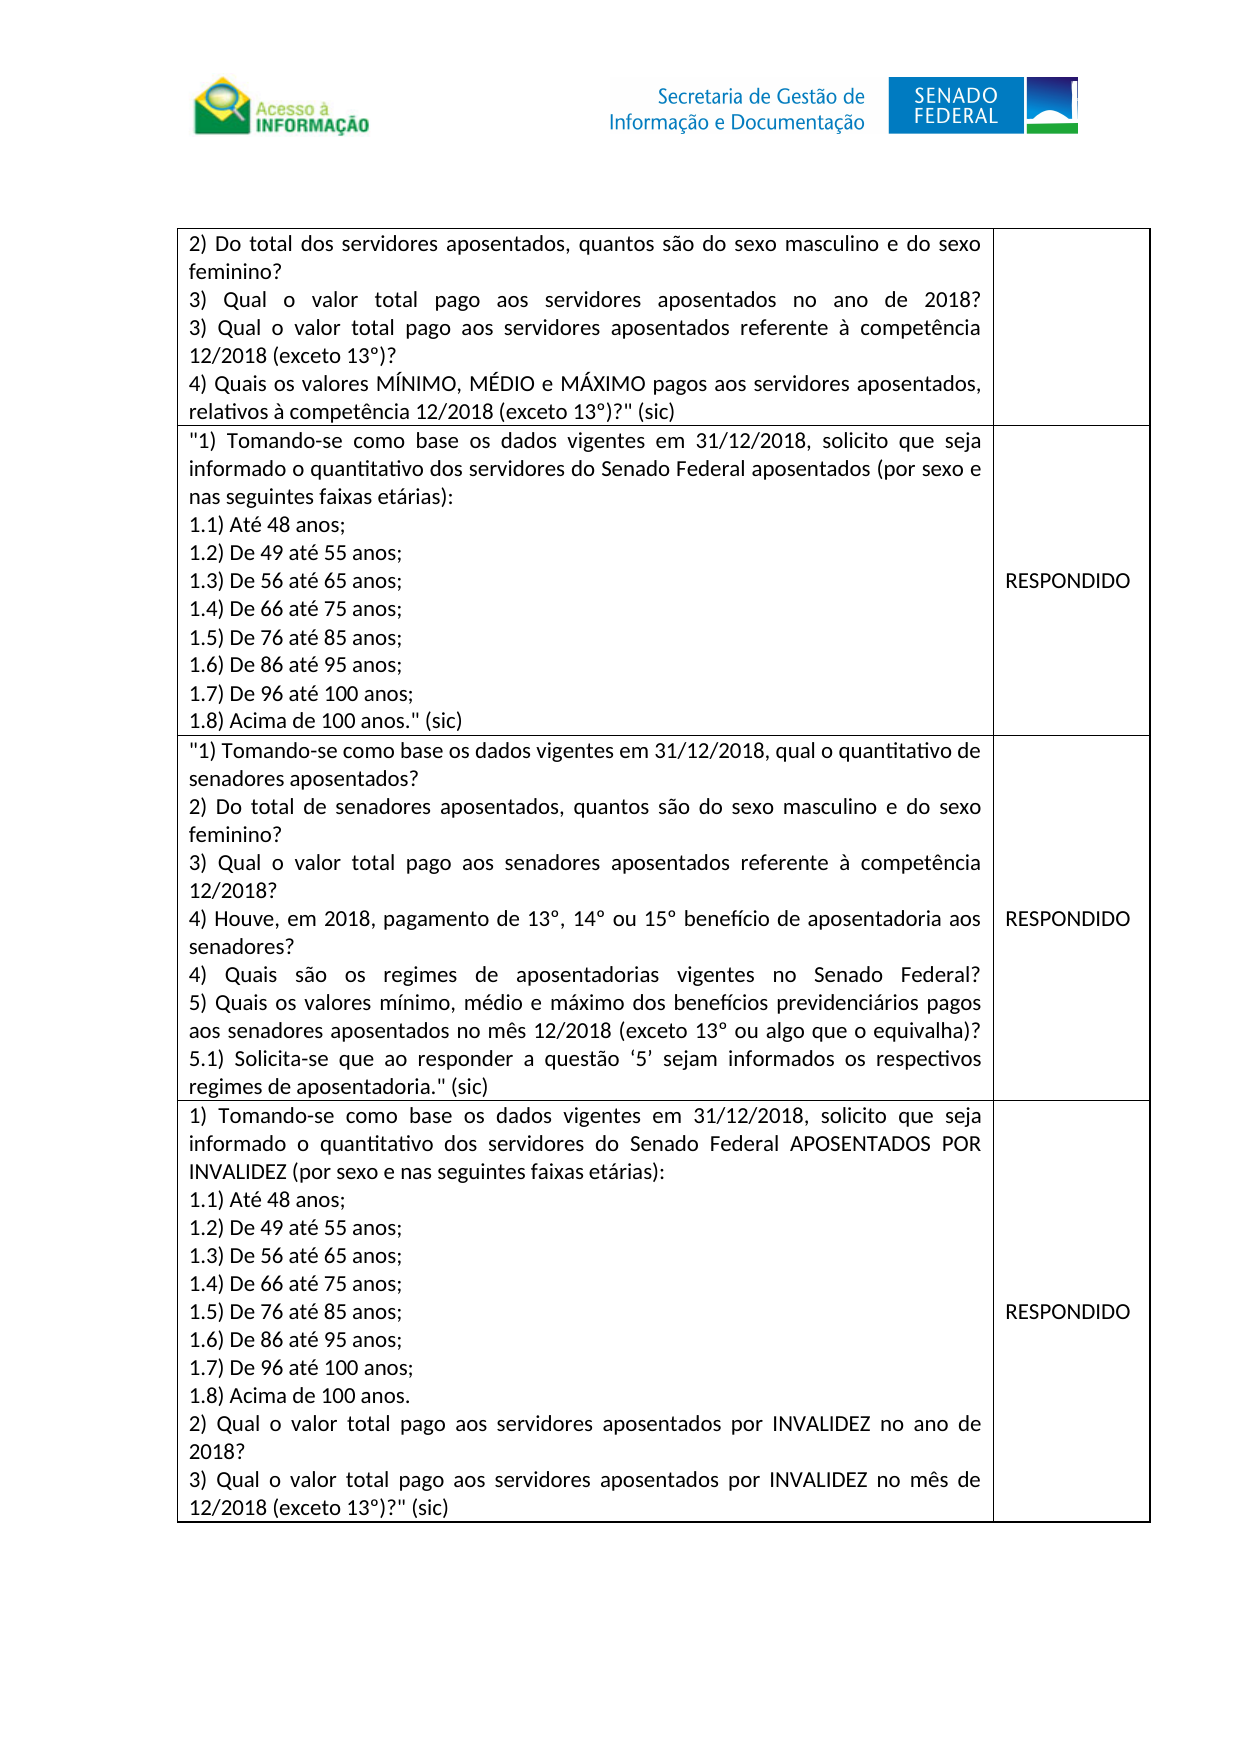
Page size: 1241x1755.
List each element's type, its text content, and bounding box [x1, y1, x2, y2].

table_cell RESPONDIDO [994, 426, 1149, 735]
table_cell "1) Tomando-se como base os dados vigentes em 31/12/2018, solicito que seja informado o quantitativo dos servidores do Senado Federal aposentados (por sexo e nas seguintes faixas etárias): 1.1) Até 48 anos; 1.2) De 49 até 55 anos; 1.3) De 56 até 65 anos; 1.4) De 66 até 75 anos; 1.5) De 76 até 85 anos; 1.6) De 86 até 95 anos; 1.7) De 96 até 100 anos; 1.8) Acima de 100 anos." (sic) [178, 426, 993, 735]
table_cell RESPONDIDO [994, 1101, 1149, 1521]
table_cell "1) Tomando-se como base os dados vigentes em 31/12/2018, qual o quantitativo de senadores aposentados? 2) Do total de senadores aposentados, quantos são do sexo masculino e do sexo feminino? 3) Qual o valor total pago aos senadores aposentados referente à competência 12/2018? 4) Houve, em 2018, pagamento de 13º, 14º ou 15º benefício de aposentadoria aos senadores? 4) Quais são os regimes de aposentadorias vigentes no Senado Federal? 5) Quais os valores mínimo, médio e máximo dos benefícios previdenciários pagos aos senadores aposentados no mês 12/2018 (exceto 13º ou algo que o equivalha)? 5.1) Solicita-se que ao responder a questão ‘5’ sejam informados os respectivos regimes de aposentadoria." (sic) [178, 736, 993, 1100]
table_cell RESPONDIDO [994, 736, 1149, 1100]
table_cell 2) Do total dos servidores aposentados, quantos são do sexo masculino e do sexo feminino? 3) Qual o valor total pago aos servidores aposentados no ano de 2018? 3) Qual o valor total pago aos servidores aposentados referente à competência 12/2018 (exceto 13º)? 4) Quais os valores MÍNIMO, MÉDIO e MÁXIMO pagos aos servidores aposentados, relativos à competência 12/2018 (exceto 13º)?" (sic) [178, 229, 993, 425]
table_cell 1) Tomando-se como base os dados vigentes em 31/12/2018, solicito que seja informado o quantitativo dos servidores do Senado Federal APOSENTADOS POR INVALIDEZ (por sexo e nas seguintes faixas etárias): 1.1) Até 48 anos; 1.2) De 49 até 55 anos; 1.3) De 56 até 65 anos; 1.4) De 66 até 75 anos; 1.5) De 76 até 85 anos; 1.6) De 86 até 95 anos; 1.7) De 96 até 100 anos; 1.8) Acima de 100 anos. 2) Qual o valor total pago aos servidores aposentados por INVALIDEZ no ano de 2018? 3) Qual o valor total pago aos servidores aposentados por INVALIDEZ no mês de 12/2018 (exceto 13º)?" (sic) [178, 1101, 993, 1521]
table_cell [994, 229, 1149, 425]
